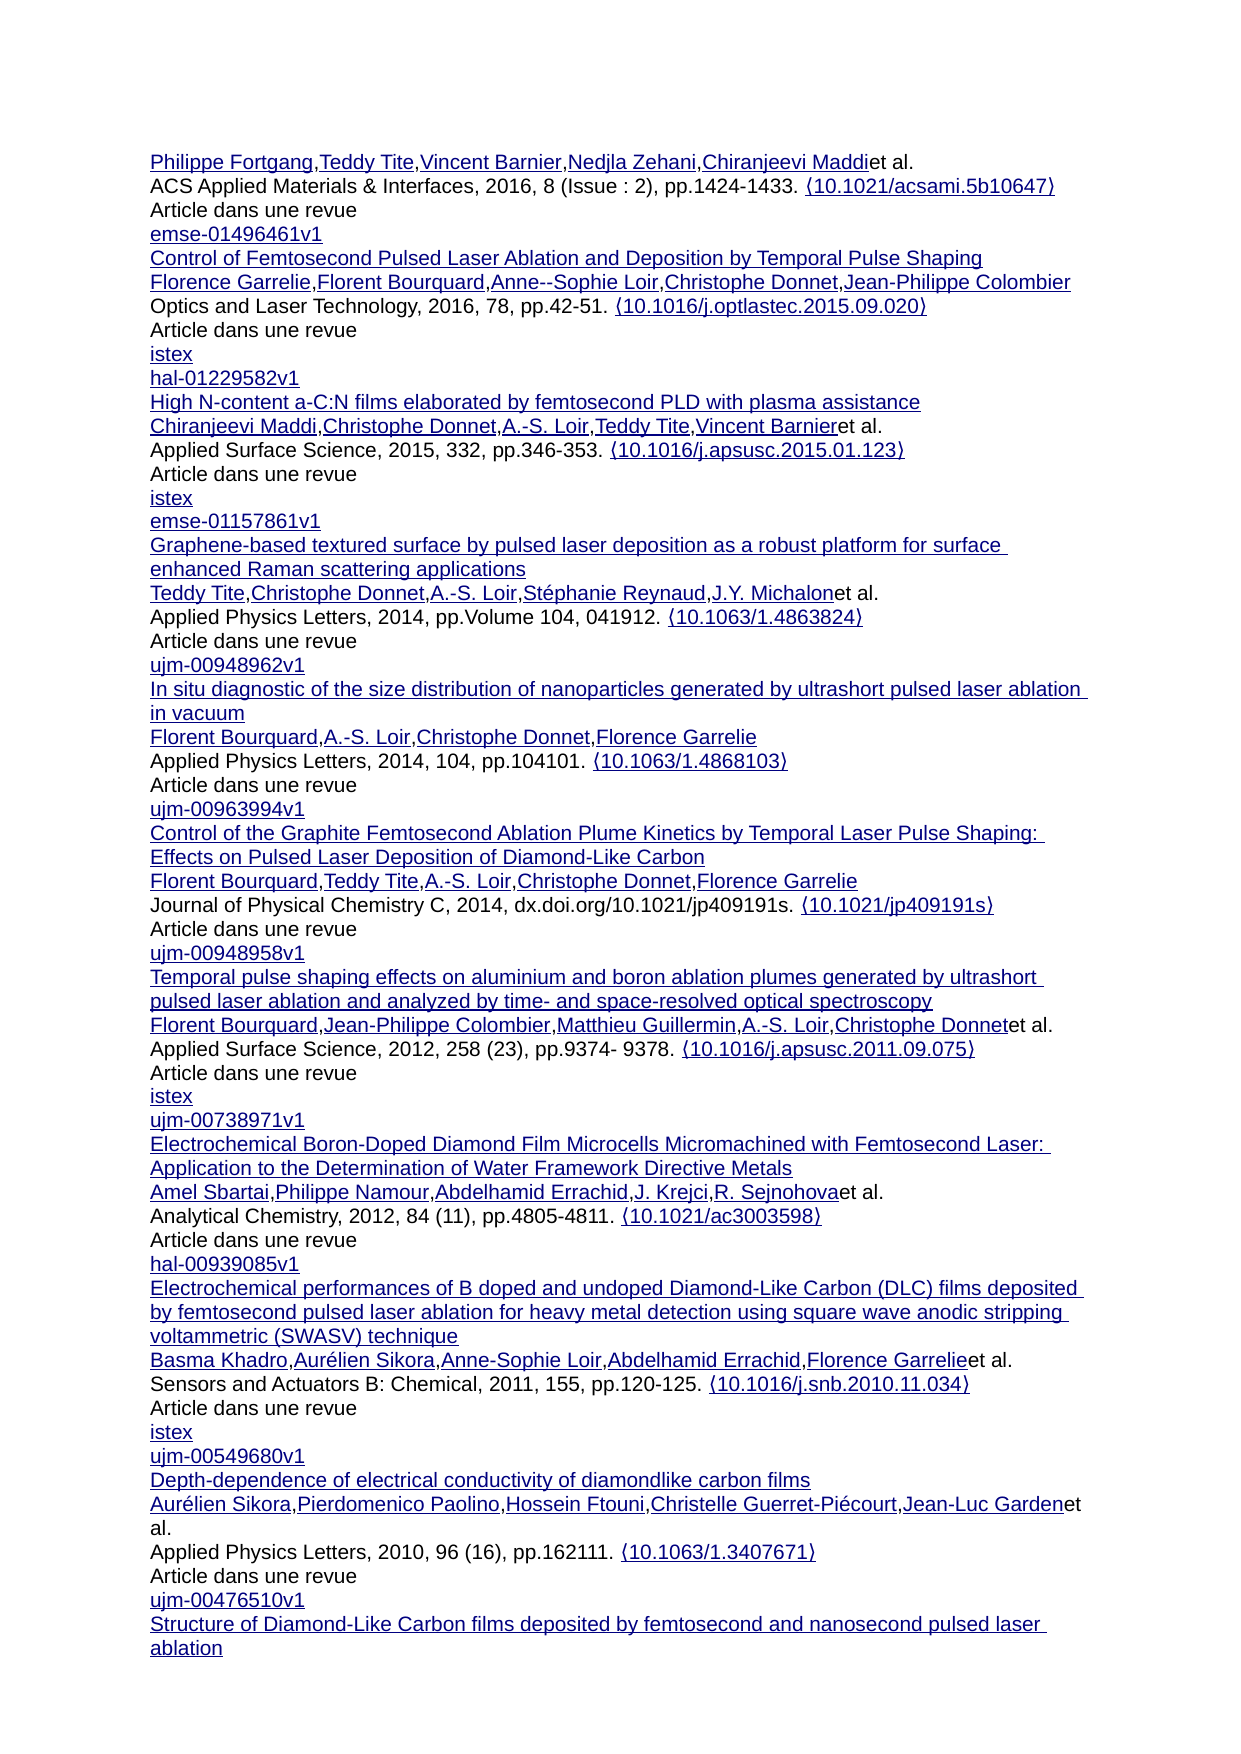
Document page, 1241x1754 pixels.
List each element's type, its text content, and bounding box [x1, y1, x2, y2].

table_cell Philippe Fortgang,Teddy Tite,Vincent Barnier,Nedjla Zehani,Chiranjeevi Maddiet al. ACS Applied Materials & Interfaces, 2016, 8 (Issue : 2), pp.1424-1433. ⟨10.1021/acsami.5b10647⟩ Article dans une revue emse-01496461v1 [150, 150, 1090, 246]
table_cell In situ diagnostic of the size distribution of nanoparticles generated by ultrashort pulsed laser ablation in vacuum Florent Bourquard,A.-S. Loir,Christophe Donnet,Florence Garrelie Applied Physics Letters, 2014, 104, pp.104101. ⟨10.1063/1.4868103⟩ Article dans une revue ujm-00963994v1 [150, 677, 1090, 821]
table_cell High N-content a-C:N films elaborated by femtosecond PLD with plasma assistance Chiranjeevi Maddi,Christophe Donnet,A.-S. Loir,Teddy Tite,Vincent Barnieret al. Applied Surface Science, 2015, 332, pp.346-353. ⟨10.1016/j.apsusc.2015.01.123⟩ Article dans une revue istex emse-01157861v1 [150, 390, 1090, 533]
table_cell Control of Femtosecond Pulsed Laser Ablation and Deposition by Temporal Pulse Shaping Florence Garrelie,Florent Bourquard,Anne--Sophie Loir,Christophe Donnet,Jean-Philippe Colombier Optics and Laser Technology, 2016, 78, pp.42-51. ⟨10.1016/j.optlastec.2015.09.020⟩ Article dans une revue istex hal-01229582v1 [150, 246, 1090, 389]
table_cell Depth-dependence of electrical conductivity of diamondlike carbon films Aurélien Sikora,Pierdomenico Paolino,Hossein Ftouni,Christelle Guerret-Piécourt,Jean-Luc Gardenet al. Applied Physics Letters, 2010, 96 (16), pp.162111. ⟨10.1063/1.3407671⟩ Article dans une revue ujm-00476510v1 [150, 1468, 1090, 1611]
table_cell Structure of Diamond-Like Carbon films deposited by femtosecond and nanosecond pulsed laser ablation [150, 1611, 1090, 1659]
table_cell Control of the Graphite Femtosecond Ablation Plume Kinetics by Temporal Laser Pulse Shaping: Effects on Pulsed Laser Deposition of Diamond-Like Carbon Florent Bourquard,Teddy Tite,A.-S. Loir,Christophe Donnet,Florence Garrelie Journal of Physical Chemistry C, 2014, dx.doi.org/10.1021/jp409191s. ⟨10.1021/jp409191s⟩ Article dans une revue ujm-00948958v1 [150, 821, 1090, 964]
table_cell Graphene-based textured surface by pulsed laser deposition as a robust platform for surface enhanced Raman scattering applications Teddy Tite,Christophe Donnet,A.-S. Loir,Stéphanie Reynaud,J.Y. Michalonet al. Applied Physics Letters, 2014, pp.Volume 104, 041912. ⟨10.1063/1.4863824⟩ Article dans une revue ujm-00948962v1 [150, 533, 1090, 677]
table_cell Electrochemical performances of B doped and undoped Diamond-Like Carbon (DLC) films deposited by femtosecond pulsed laser ablation for heavy metal detection using square wave anodic stripping voltammetric (SWASV) technique Basma Khadro,Aurélien Sikora,Anne-Sophie Loir,Abdelhamid Errachid,Florence Garrelieet al. Sensors and Actuators B: Chemical, 2011, 155, pp.120-125. ⟨10.1016/j.snb.2010.11.034⟩ Article dans une revue istex ujm-00549680v1 [150, 1276, 1090, 1468]
table_cell Temporal pulse shaping effects on aluminium and boron ablation plumes generated by ultrashort pulsed laser ablation and analyzed by time- and space-resolved optical spectroscopy Florent Bourquard,Jean-Philippe Colombier,Matthieu Guillermin,A.-S. Loir,Christophe Donnetet al. Applied Surface Science, 2012, 258 (23), pp.9374- 9378. ⟨10.1016/j.apsusc.2011.09.075⟩ Article dans une revue istex ujm-00738971v1 [150, 965, 1090, 1132]
table_cell Electrochemical Boron-Doped Diamond Film Microcells Micromachined with Femtosecond Laser: Application to the Determination of Water Framework Directive Metals Amel Sbartai,Philippe Namour,Abdelhamid Errachid,J. Krejci,R. Sejnohovaet al. Analytical Chemistry, 2012, 84 (11), pp.4805-4811. ⟨10.1021/ac3003598⟩ Article dans une revue hal-00939085v1 [150, 1132, 1090, 1276]
